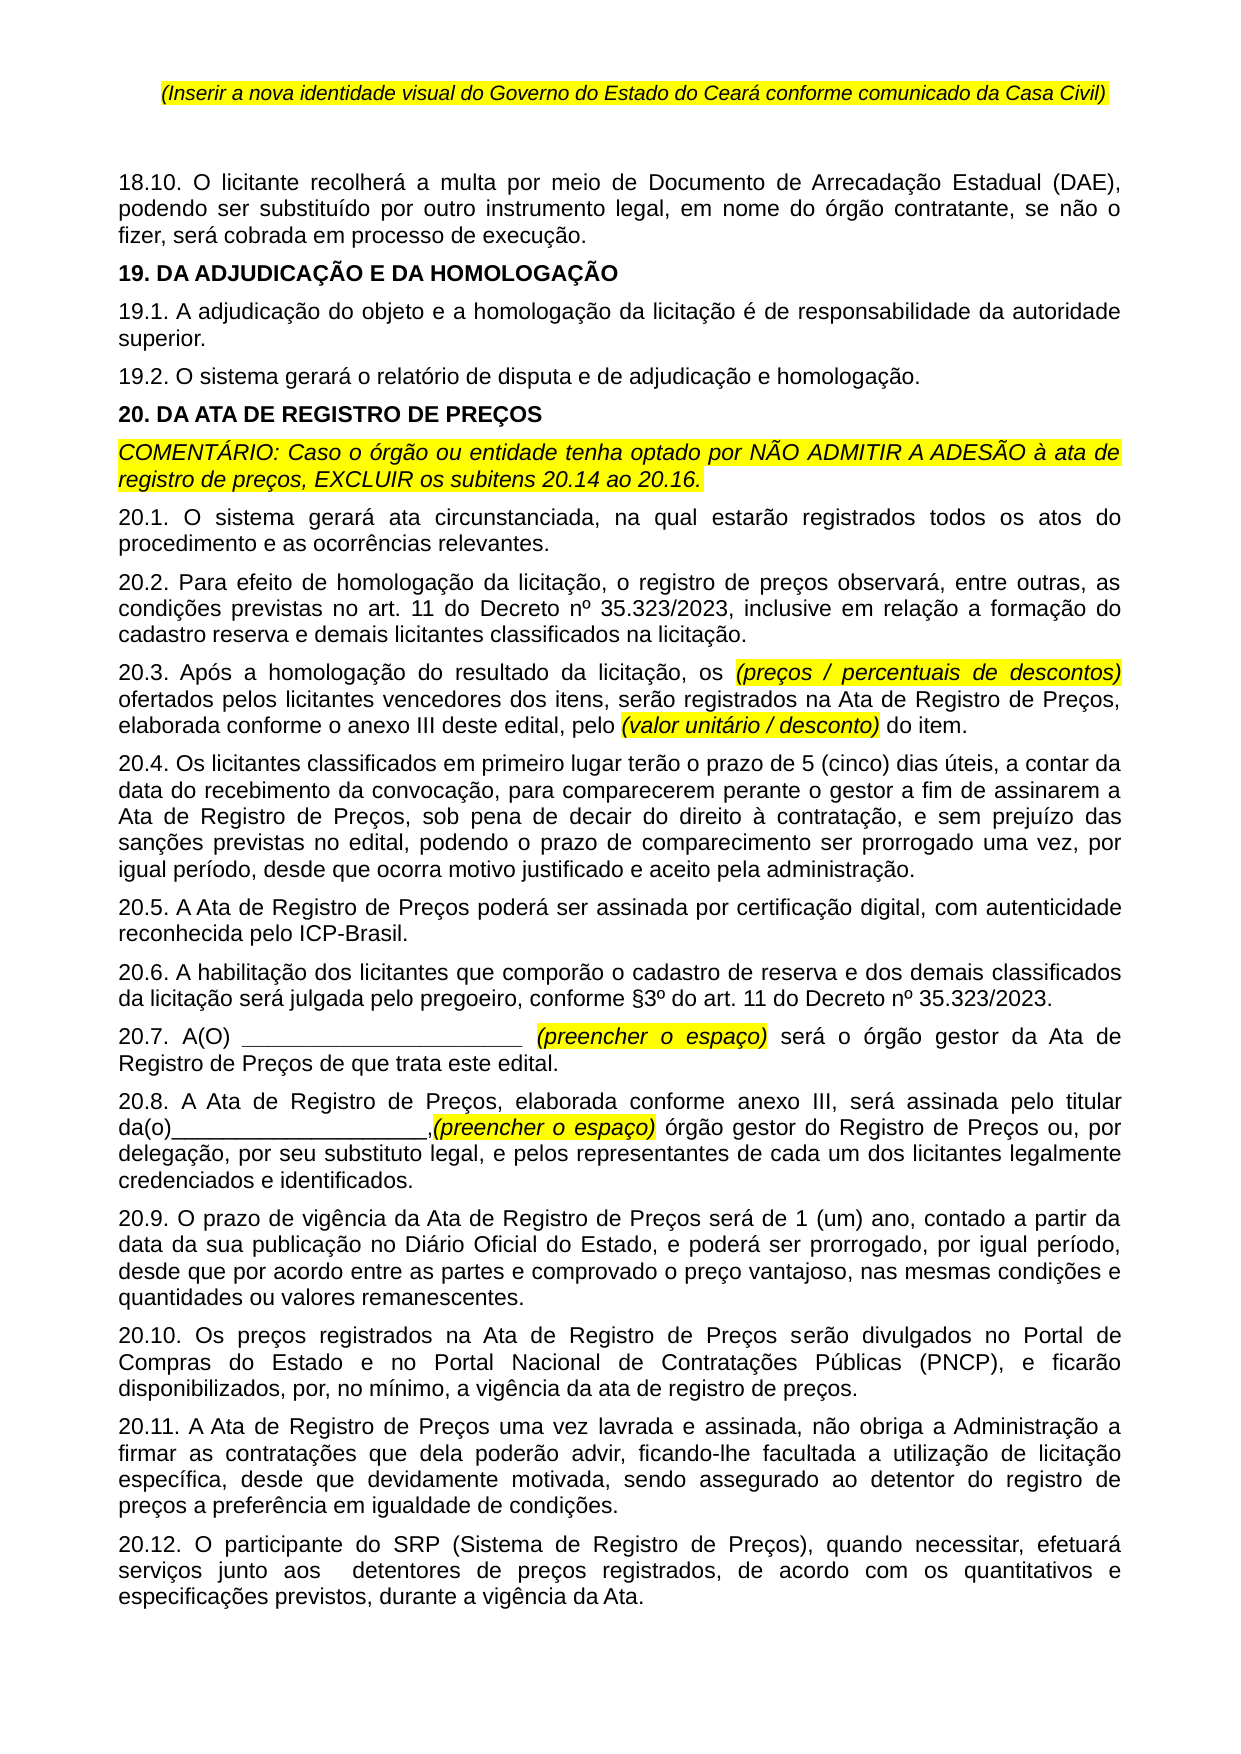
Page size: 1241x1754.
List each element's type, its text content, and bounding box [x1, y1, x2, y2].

text 19. DA ADJUDICAÇÃO E DA HOMOLOGAÇÃO [118, 260, 1122, 286]
text 20.7. A(O) ______________________ (preencher o espaço) será o órgão gestor da Ata de Registro de Preços de que trata este edital. [118, 1023, 1122, 1076]
text 19.1. A adjudicação do objeto e a homologação da licitação é de responsabilidade da autoridade superior. [118, 298, 1122, 351]
text 20.1. O sistema gerará ata circunstanciada, na qual estarão registrados todos os atos do procedimento e as ocorrências relevantes. [118, 504, 1122, 557]
text COMENTÁRIO: Caso o órgão ou entidade tenha optado por NÃO ADMITIR A ADESÃO à ata de registro de preços, EXCLUIR os subitens 20.14 ao 20.16. [118, 439, 1122, 492]
text 20.9. O prazo de vigência da Ata de Registro de Preços será de 1 (um) ano, contado a partir da data da sua publicação no Diário Oficial do Estado, e poderá ser prorrogado, por igual período, desde que por acordo entre as partes e comprovado o preço vantajoso, nas mesmas condições e quantidades ou valores remanescentes. [118, 1205, 1122, 1310]
text 20.3. Após a homologação do resultado da licitação, os (preços / percentuais de descontos) ofertados pelos licitantes vencedores dos itens, serão registrados na Ata de Registro de Preços, elaborada conforme o anexo III deste edital, pelo (valor unitário / desconto) do item. [118, 659, 1122, 738]
text 20.11. A Ata de Registro de Preços uma vez lavrada e assinada, não obriga a Administração a firmar as contratações que dela poderão advir, ficando-lhe facultada a utilização de licitação específica, desde que devidamente motivada, sendo assegurado ao detentor do registro de preços a preferência em igualdade de condições. [118, 1413, 1122, 1519]
text 19.2. O sistema gerará o relatório de disputa e de adjudicação e homologação. [118, 363, 1122, 389]
text 20. DA ATA DE REGISTRO DE PREÇOS [118, 401, 1122, 427]
text 20.2. Para efeito de homologação da licitação, o registro de preços observará, entre outras, as condições previstas no art. 11 do Decreto nº 35.323/2023, inclusive em relação a formação do cadastro reserva e demais licitantes classificados na licitação. [118, 568, 1122, 647]
text 20.12. O participante do SRP (Sistema de Registro de Preços), quando necessitar, efetuará serviços junto aos detentores de preços registrados, de acordo com os quantitativos e especificações previstos, durante a vigência da Ata. [118, 1531, 1122, 1609]
text 18.10. O licitante recolherá a multa por meio de Documento de Arrecadação Estadual (DAE), podendo ser substituído por outro instrumento legal, em nome do órgão contratante, se não o fizer, será cobrada em processo de execução. [118, 169, 1122, 248]
text 20.10. Os preços registrados na Ata de Registro de Preços serão divulgados no Portal de Compras do Estado e no Portal Nacional de Contratações Públicas (PNCP), e ficarão disponibilizados, por, no mínimo, a vigência da ata de registro de preços. [118, 1322, 1122, 1401]
text 20.5. A Ata de Registro de Preços poderá ser assinada por certificação digital, com autenticidade reconhecida pelo ICP-Brasil. [118, 894, 1122, 947]
text 20.4. Os licitantes classificados em primeiro lugar terão o prazo de 5 (cinco) dias úteis, a contar da data do recebimento da convocação, para comparecerem perante o gestor a fim de assinarem a Ata de Registro de Preços, sob pena de decair do direito à contratação, e sem prejuízo das sanções previstas no edital, podendo o prazo de comparecimento ser prorrogado uma vez, por igual período, desde que ocorra motivo justificado e aceito pela administração. [118, 750, 1122, 882]
text 20.6. A habilitação dos licitantes que comporão o cadastro de reserva e dos demais classificados da licitação será julgada pelo pregoeiro, conforme §3º do art. 11 do Decreto nº 35.323/2023. [118, 958, 1122, 1011]
text 20.8. A Ata de Registro de Preços, elaborada conforme anexo III, será assinada pelo titular da(o)____________________,(preencher o espaço) órgão gestor do Registro de Preços ou, por delegação, por seu substituto legal, e pelos representantes de cada um dos licitantes legalmente credenciados e identificados. [118, 1088, 1122, 1193]
